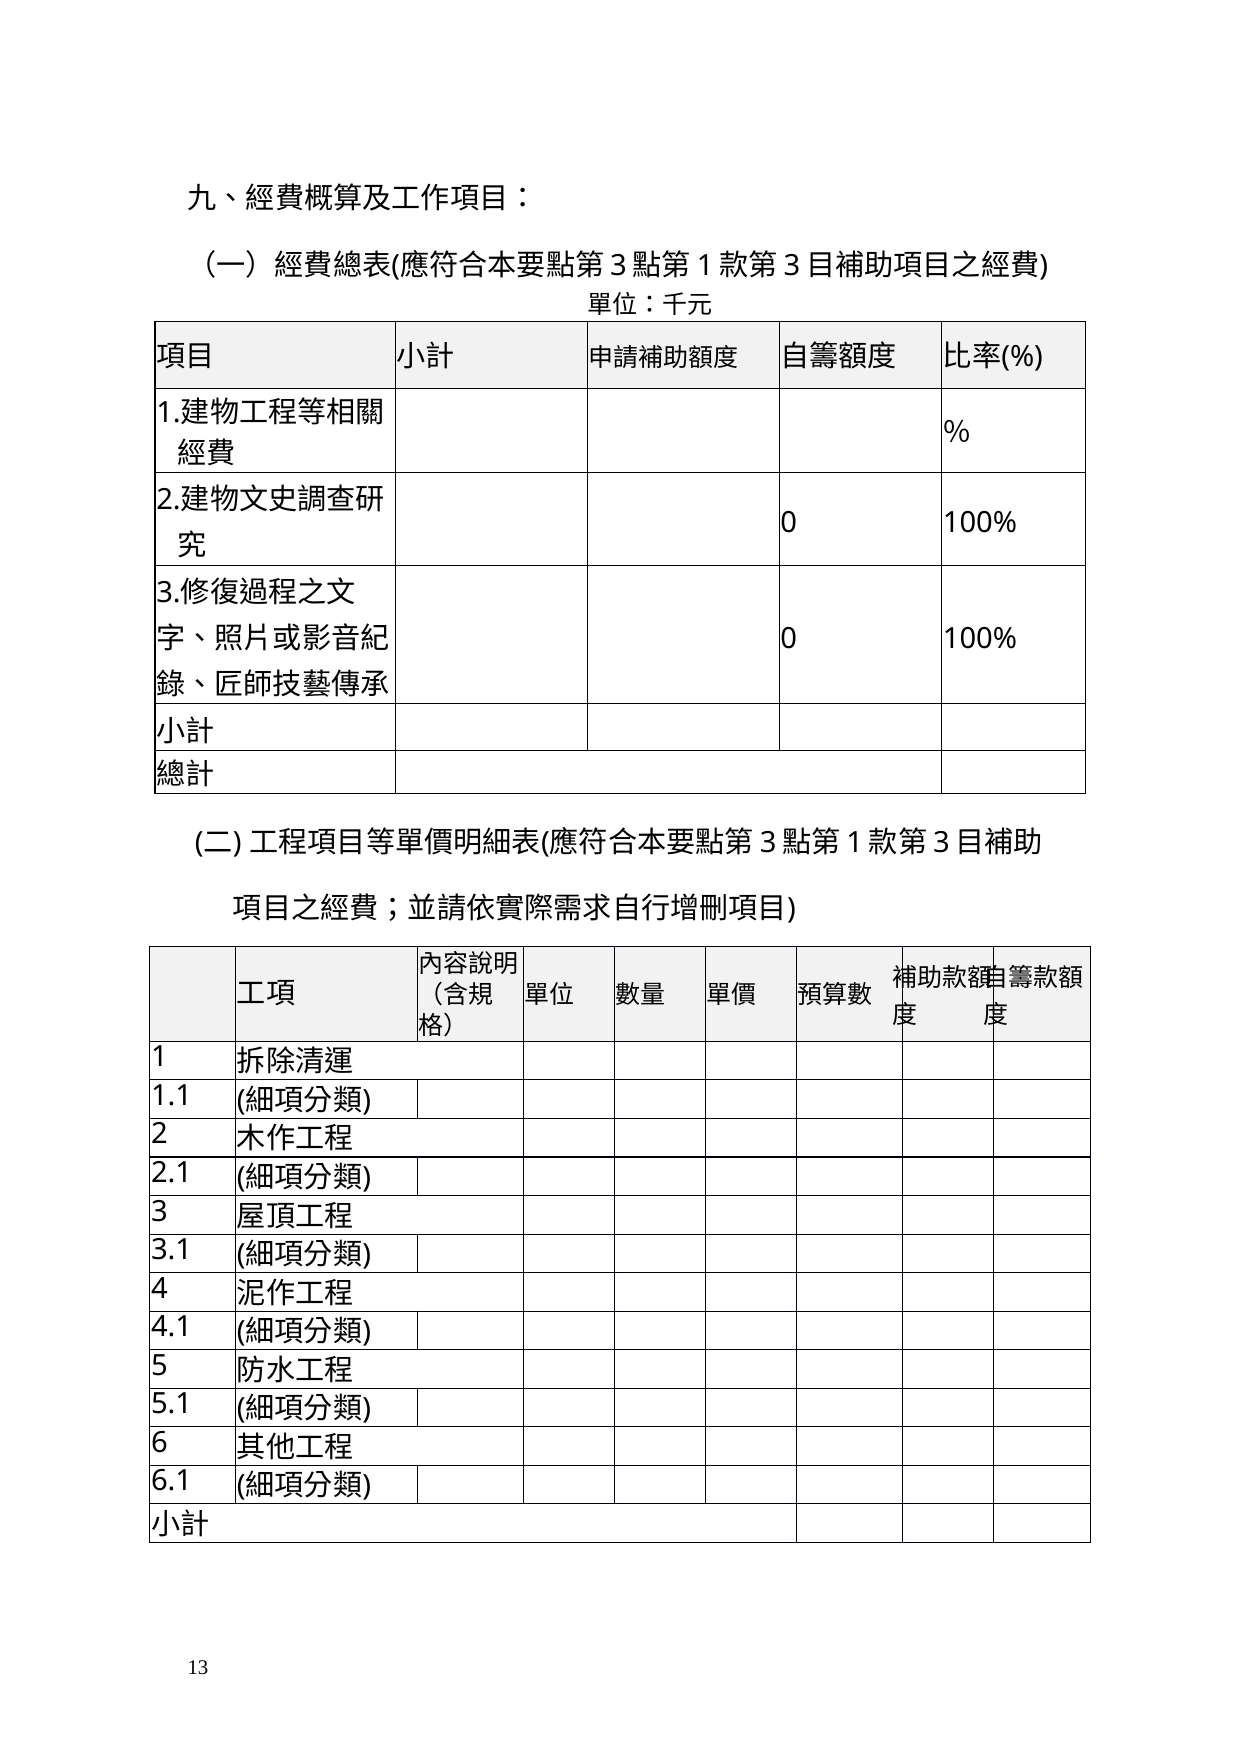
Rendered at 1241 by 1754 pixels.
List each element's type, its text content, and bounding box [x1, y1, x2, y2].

table_cell ％ [942, 389, 1085, 472]
table_header 單價 [706, 947, 796, 1041]
table_cell [994, 1466, 1090, 1503]
table_cell [994, 1196, 1090, 1233]
table_cell [615, 1042, 705, 1079]
table_header 預算數 [797, 947, 902, 1041]
table_cell [524, 1427, 614, 1465]
table_cell [797, 1158, 902, 1195]
table_cell [903, 1196, 993, 1233]
table_cell [903, 1273, 993, 1311]
table_cell [797, 1042, 902, 1079]
table_cell [942, 704, 1085, 750]
table_cell (細項分類) [236, 1389, 417, 1426]
table_cell [994, 1042, 1090, 1079]
table_cell [615, 1273, 705, 1311]
table_cell [706, 1158, 796, 1195]
table_cell [524, 1080, 614, 1118]
table_cell [524, 1196, 614, 1233]
table_cell 5.1 [150, 1389, 235, 1426]
table_cell [615, 1466, 705, 1503]
table_cell [903, 1080, 993, 1118]
table_cell [706, 1042, 796, 1079]
table_cell [706, 1389, 796, 1426]
table_cell [706, 1350, 796, 1388]
table_cell [903, 1158, 993, 1195]
text (二) 工程項目等單價明細表(應符合本要點第3點第1款第3目補助 [187, 819, 1088, 861]
table_cell [615, 1119, 705, 1156]
table_cell [524, 1389, 614, 1426]
table_cell 4.1 [150, 1312, 235, 1349]
table_cell [903, 1504, 993, 1542]
table_cell [524, 1466, 614, 1503]
table_cell [797, 1196, 902, 1233]
table_cell 泥作工程 [236, 1273, 523, 1311]
table_cell [615, 1235, 705, 1272]
table_cell [524, 1158, 614, 1195]
table_cell [797, 1466, 902, 1503]
table_cell [994, 1350, 1090, 1388]
table_cell 100% [942, 473, 1085, 565]
table_cell [797, 1350, 902, 1388]
table_cell 2.1 [150, 1158, 235, 1195]
table_cell [797, 1119, 902, 1156]
table_cell [418, 1080, 523, 1118]
table_cell 1.1 [150, 1080, 235, 1118]
table_cell 防水工程 [236, 1350, 523, 1388]
table_header 工項 [236, 947, 417, 1041]
table_cell 其他工程 [236, 1427, 523, 1465]
table_cell 0 [780, 566, 941, 703]
table_cell (細項分類) [236, 1466, 417, 1503]
table_cell [994, 1273, 1090, 1311]
table_header 自籌額度 [780, 322, 941, 388]
table_cell 小計 [150, 1504, 796, 1542]
table_cell [706, 1427, 796, 1465]
table_cell 屋頂工程 [236, 1196, 523, 1233]
table_cell [797, 1080, 902, 1118]
table_cell [994, 1427, 1090, 1465]
table_cell 6 [150, 1427, 235, 1465]
table_header 項目 [156, 322, 395, 388]
table_cell [706, 1466, 796, 1503]
table_header 補助款額度 [903, 947, 993, 1041]
table_cell [903, 1119, 993, 1156]
table_cell [396, 389, 587, 472]
text 單位：千元 [217, 283, 1058, 321]
table_cell 1.建物工程等相關經費 [156, 389, 395, 472]
table_cell [396, 704, 587, 750]
table_cell [994, 1080, 1090, 1118]
table_cell [615, 1158, 705, 1195]
table_cell 100% [942, 566, 1085, 703]
table_cell [524, 1042, 614, 1079]
table_cell [418, 1235, 523, 1272]
table_header 自籌款額度 [994, 947, 1090, 1041]
text 項目之經費；並請依實際需求自行增刪項目) [187, 886, 1117, 927]
table_cell [588, 566, 779, 703]
table_cell [903, 1389, 993, 1426]
table_cell 拆除清運 [236, 1042, 523, 1079]
table_header 比率(%) [942, 322, 1085, 388]
table_cell [994, 1389, 1090, 1426]
table_cell [994, 1158, 1090, 1195]
table_cell 3 [150, 1196, 235, 1233]
table_cell 木作工程 [236, 1119, 523, 1156]
table_cell [396, 566, 587, 703]
table_cell (細項分類) [236, 1080, 417, 1118]
table_cell 3.1 [150, 1235, 235, 1272]
text 九、經費概算及工作項目： [187, 175, 1053, 217]
table_cell (細項分類) [236, 1312, 417, 1349]
table_cell [797, 1312, 902, 1349]
table_header 小計 [396, 322, 587, 388]
table_cell [418, 1312, 523, 1349]
table_cell [994, 1312, 1090, 1349]
table_cell [706, 1235, 796, 1272]
table_cell [418, 1389, 523, 1426]
table_cell [615, 1350, 705, 1388]
table_cell [903, 1466, 993, 1503]
table_cell [615, 1312, 705, 1349]
table_cell [994, 1119, 1090, 1156]
table_cell [396, 473, 587, 565]
table_cell [797, 1235, 902, 1272]
table_cell [615, 1427, 705, 1465]
table_cell [588, 473, 779, 565]
table_cell [903, 1235, 993, 1272]
table_cell [615, 1196, 705, 1233]
table_cell [615, 1389, 705, 1426]
table_cell 6.1 [150, 1466, 235, 1503]
table_cell [903, 1312, 993, 1349]
table_cell 1 [150, 1042, 235, 1079]
table_header 數量 [615, 947, 705, 1041]
table_header 申請補助額度 [588, 322, 779, 388]
table_cell [524, 1119, 614, 1156]
table_cell [994, 1504, 1090, 1542]
table_cell [780, 704, 941, 750]
table_cell [706, 1273, 796, 1311]
table_header 內容說明（含規格） [418, 947, 523, 1041]
text （一）經費總表(應符合本要點第3點第1款第3目補助項目之經費) [187, 242, 1053, 283]
table_cell [942, 751, 1085, 793]
table_cell [780, 389, 941, 472]
table_cell [706, 1080, 796, 1118]
table_cell [706, 1196, 796, 1233]
table_cell [797, 1504, 902, 1542]
table_header 單位 [524, 947, 614, 1041]
table_cell 3.修復過程之文字、照片或影音紀錄、匠師技藝傳承 [156, 566, 395, 703]
table_cell 小計 [156, 704, 395, 750]
table_cell [903, 1350, 993, 1388]
table_cell [797, 1389, 902, 1426]
table_cell [418, 1466, 523, 1503]
table_header [150, 947, 235, 1041]
table_cell [994, 1235, 1090, 1272]
table_cell [797, 1273, 902, 1311]
table_cell 2.建物文史調查研究 [156, 473, 395, 565]
table_cell 2 [150, 1119, 235, 1156]
table_cell [418, 1158, 523, 1195]
table_cell [903, 1427, 993, 1465]
table_cell [903, 1042, 993, 1079]
table_cell [588, 704, 779, 750]
table_cell [797, 1427, 902, 1465]
table_cell (細項分類) [236, 1158, 417, 1195]
table_cell 5 [150, 1350, 235, 1388]
table_cell [524, 1350, 614, 1388]
table_cell 總計 [156, 751, 395, 793]
table_cell [706, 1312, 796, 1349]
table_cell [524, 1312, 614, 1349]
table_cell [396, 751, 941, 793]
table_cell [524, 1235, 614, 1272]
table_cell 0 [780, 473, 941, 565]
table_cell [524, 1273, 614, 1311]
table_cell (細項分類) [236, 1235, 417, 1272]
table_cell 4 [150, 1273, 235, 1311]
table_cell [615, 1080, 705, 1118]
table_cell [588, 389, 779, 472]
table_cell [706, 1119, 796, 1156]
